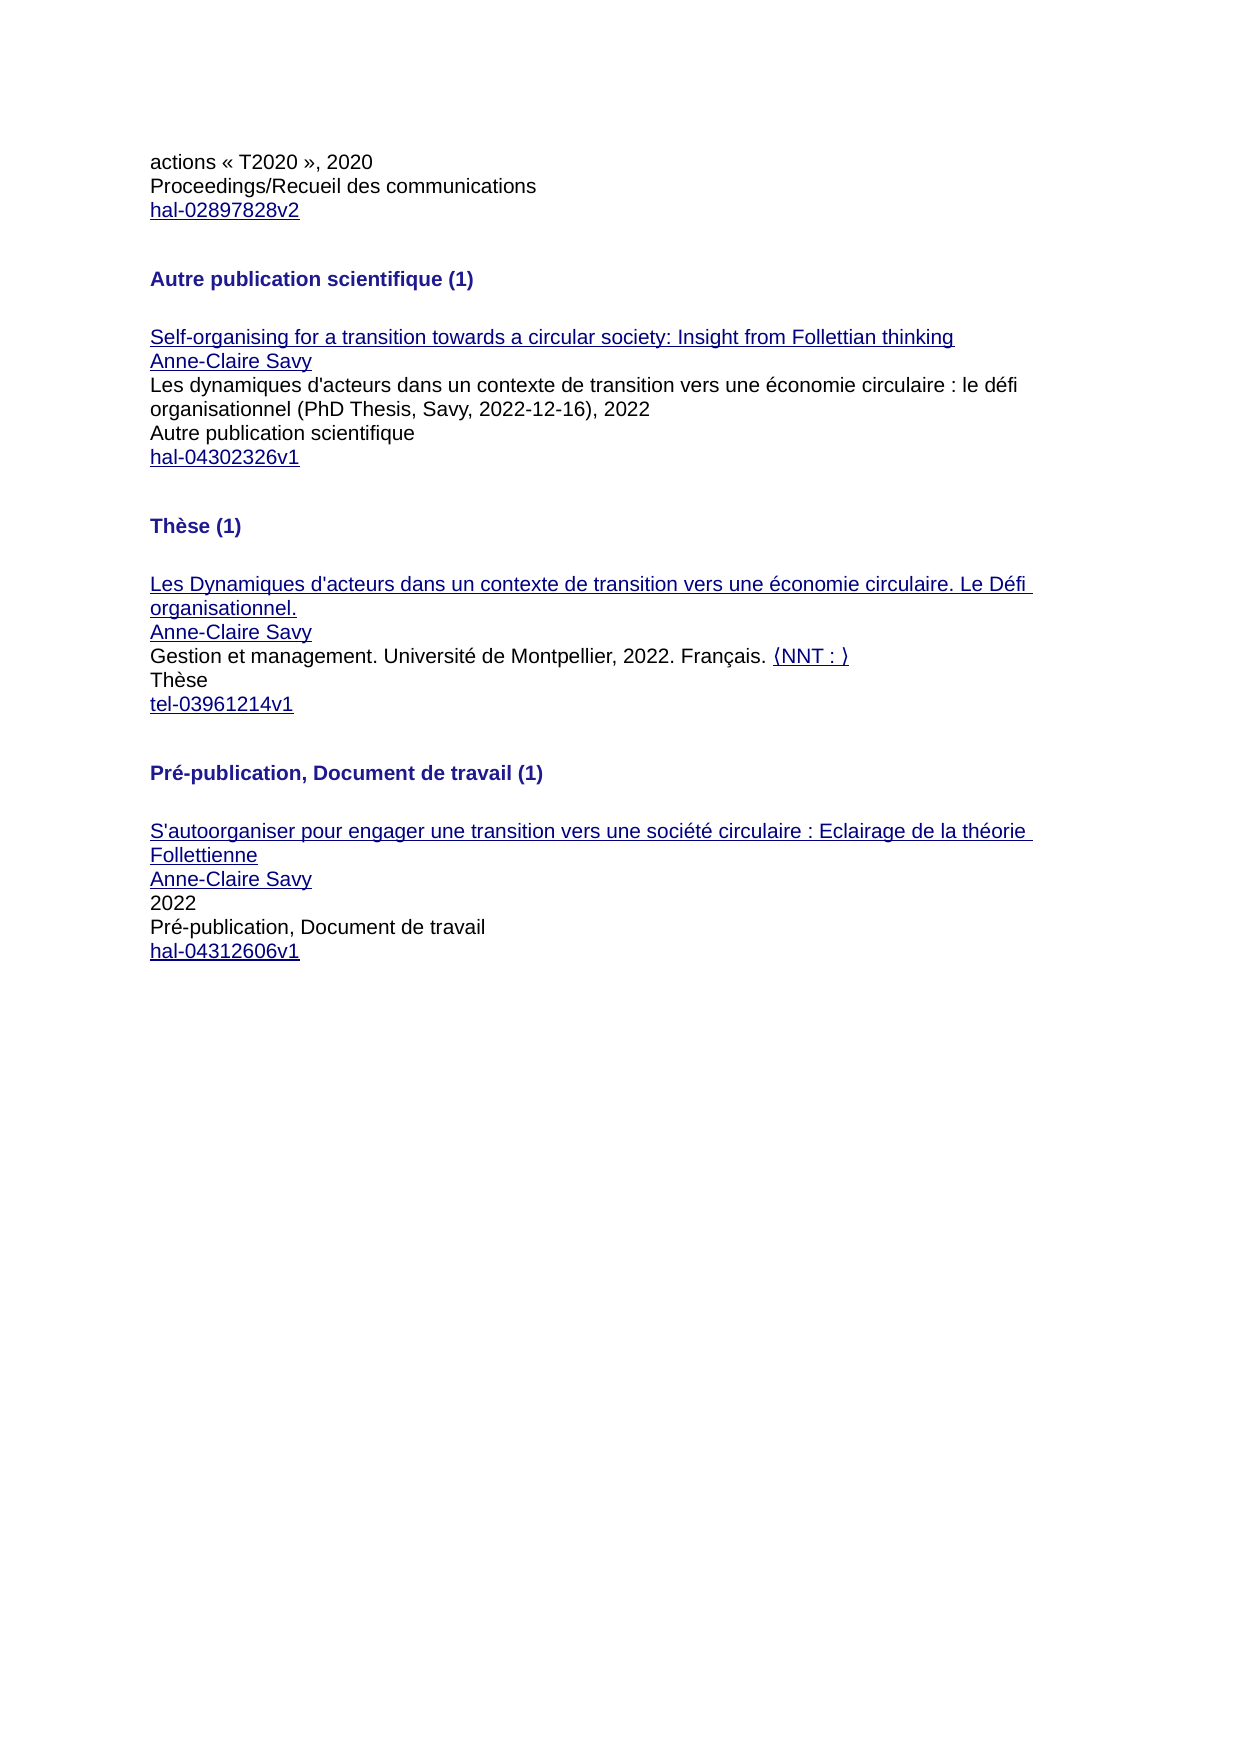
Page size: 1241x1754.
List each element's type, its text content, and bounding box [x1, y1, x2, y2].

subtitle Thèse (1) [150, 513, 1090, 537]
table_cell actions « T2020 », 2020 Proceedings/Recueil des communications hal-02897828v2 [150, 150, 1090, 222]
table_header S'autoorganiser pour engager une transition vers une société circulaire : Eclairage de la théorie Follettienne Anne-Claire Savy 2022 Pré-publication, Document de travail hal-04312606v1 [150, 819, 1090, 962]
subtitle Autre publication scientifique (1) [150, 267, 1090, 291]
table_header Self-organising for a transition towards a circular society: Insight from Follettian thinking Anne-Claire Savy Les dynamiques d'acteurs dans un contexte de transition vers une économie circulaire : le défi organisationnel (PhD Thesis, Savy, 2022-12-16), 2022 Autre publication scientifique hal-04302326v1 [150, 325, 1090, 469]
table_header Les Dynamiques d'acteurs dans un contexte de transition vers une économie circulaire. Le Défi organisationnel. Anne-Claire Savy Gestion et management. Université de Montpellier, 2022. Français. ⟨NNT : ⟩ Thèse tel-03961214v1 [150, 572, 1090, 716]
subtitle Pré-publication, Document de travail (1) [150, 760, 1090, 784]
